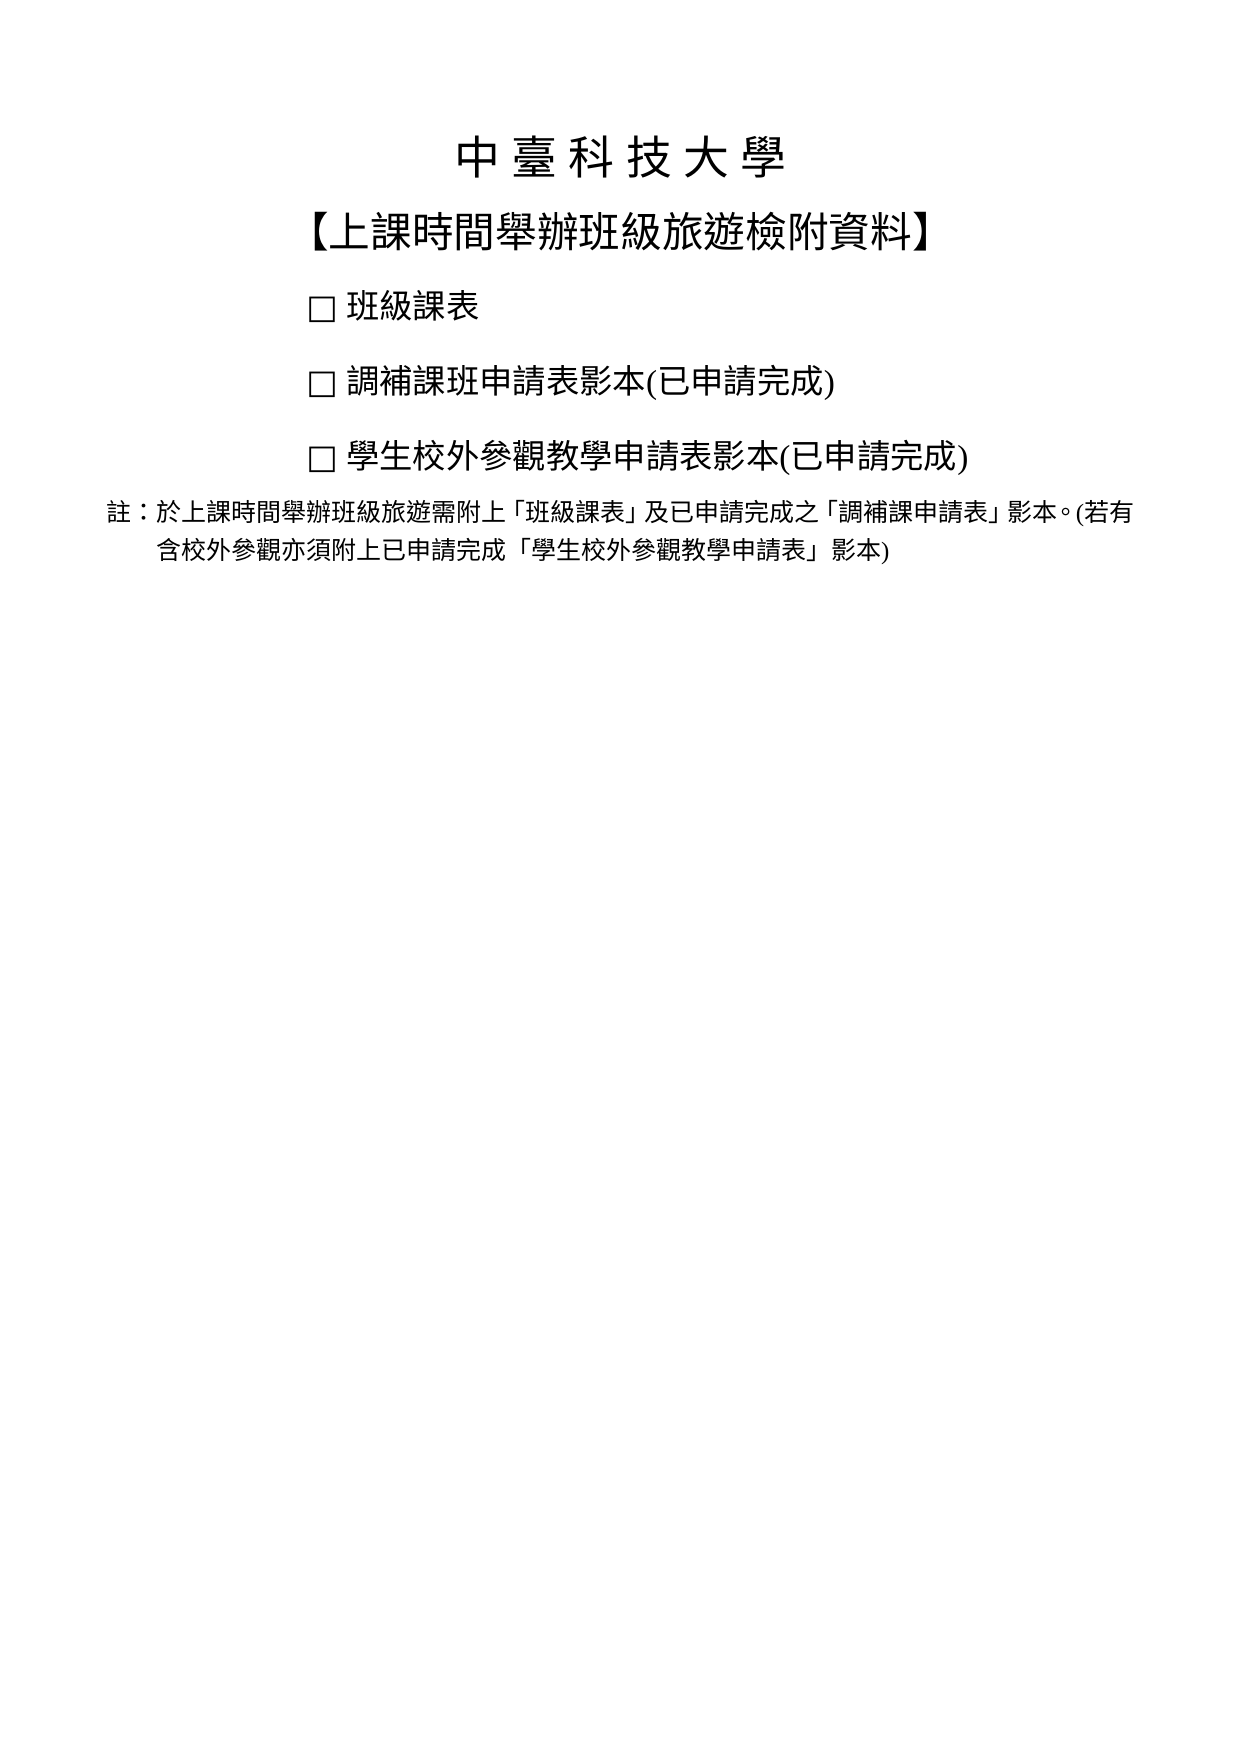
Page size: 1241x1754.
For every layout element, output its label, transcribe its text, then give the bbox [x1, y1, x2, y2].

text □ 學生校外參觀教學申請表影本(已申請完成) [106, 417, 1134, 492]
text □ 調補課班申請表影本(已申請完成) [106, 342, 1134, 417]
text 【上課時間舉辦班級旅遊檢附資料】 [106, 192, 1134, 267]
text 註：於上課時間舉辦班級旅遊需附上「班級課表」及已申請完成之「調補課申請表」影本。(若有含校外參觀亦須附上已申請完成「學生校外參觀教學申請表」影本) [106, 492, 1134, 567]
text 中 臺 科 技 大 學 [106, 117, 1134, 192]
text □ 班級課表 [106, 267, 1134, 342]
